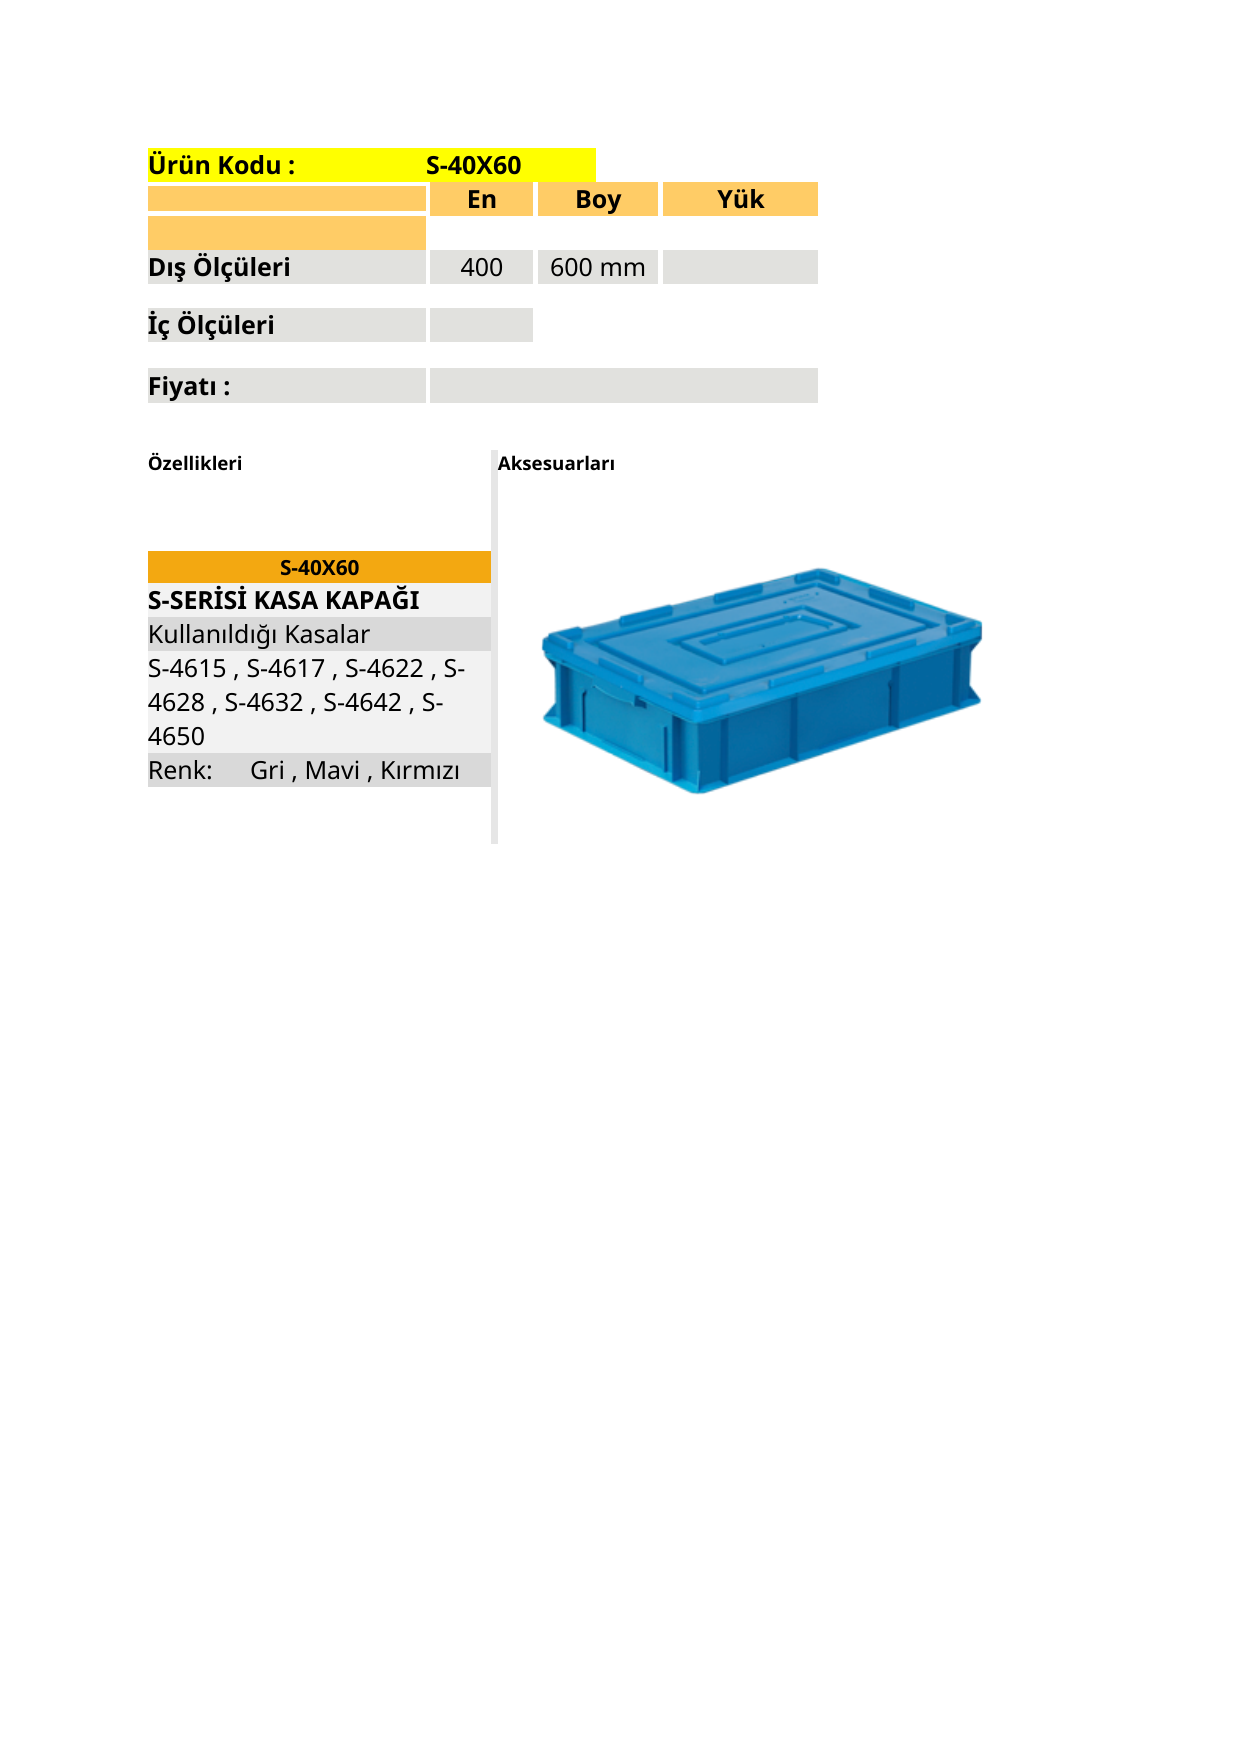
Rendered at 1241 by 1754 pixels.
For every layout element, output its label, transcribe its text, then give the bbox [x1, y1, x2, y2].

table_cell S-SERİSİ KASA KAPAĞI [148, 583, 491, 617]
table_cell [426, 284, 533, 308]
table_cell [533, 284, 658, 308]
table_cell [426, 308, 430, 342]
table_cell [148, 342, 426, 366]
table_header [596, 148, 658, 182]
table_cell S-4615 , S-4617 , S-4622 , S-4628 , S-4632 , S-4642 , S-4650 [148, 651, 491, 753]
table_cell [658, 216, 818, 250]
table_cell [533, 342, 658, 366]
table_cell [658, 284, 818, 308]
table_cell [148, 284, 426, 308]
table_cell Yük [658, 182, 663, 216]
table_cell 600 mm [533, 250, 538, 284]
table_header [148, 787, 491, 844]
table_cell [658, 250, 663, 284]
table_cell [533, 308, 658, 342]
table_header [658, 148, 818, 182]
table_header [491, 450, 498, 844]
table_cell Kullanıldığı Kasalar [148, 617, 491, 651]
table_cell [426, 342, 533, 366]
table_cell 400 [426, 250, 430, 284]
table_header S-40X60 [148, 551, 491, 583]
table_cell [426, 366, 818, 405]
table_header S-40X60 [426, 148, 596, 182]
table_cell [426, 216, 533, 250]
table_cell [658, 308, 818, 342]
table_cell Boy [533, 182, 538, 216]
table_cell [148, 182, 426, 186]
table_header Aksesuarları [498, 450, 1044, 844]
table_cell Gri , Mavi , Kırmızı [250, 753, 491, 787]
table_header Ürün Kodu : [148, 148, 426, 182]
table_cell [658, 342, 818, 366]
table_cell Renk: [148, 753, 250, 787]
table_cell [148, 211, 426, 216]
table_cell [533, 216, 658, 250]
table_header Özellikleri [148, 450, 491, 551]
table_cell En [426, 182, 430, 216]
